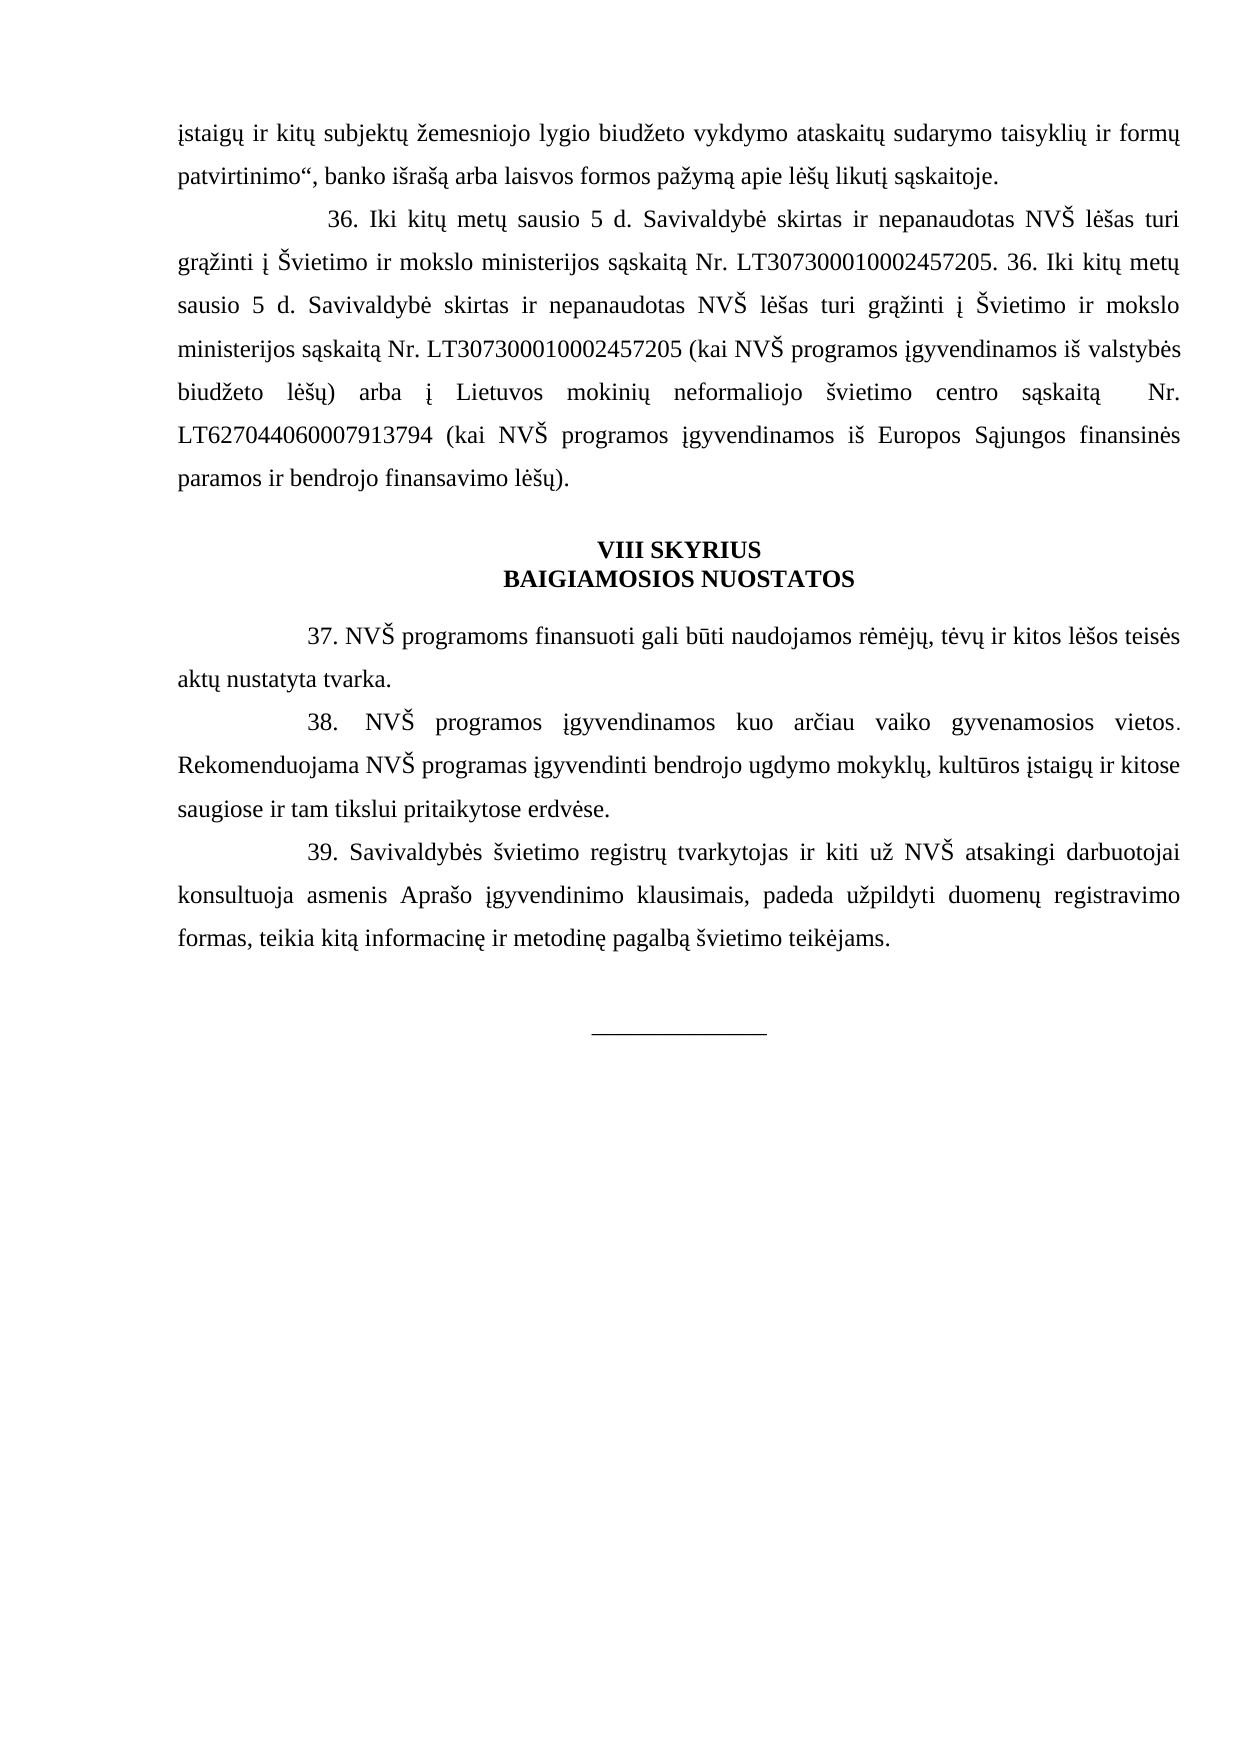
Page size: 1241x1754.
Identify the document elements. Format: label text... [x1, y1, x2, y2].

text VIII SKYRIUS [177, 535, 1181, 564]
text BAIGIAMOSIOS NUOSTATOS [177, 564, 1181, 592]
text 39. Savivaldybės švietimo registrų tvarkytojas ir kiti už NVŠ atsakingi darbuotojai konsultuoja asmenis Aprašo įgyvendinimo klausimais, padeda užpildyti duomenų registravimo formas, teikia kitą informacinę ir metodinę pagalbą švietimo teikėjams. [177, 837, 1181, 952]
text įstaigų ir kitų subjektų žemesniojo lygio biudžeto vykdymo ataskaitų sudarymo taisyklių ir formų patvirtinimo“, banko išrašą arba laisvos formos pažymą apie lėšų likutį sąskaitoje. [177, 118, 1181, 190]
text 38. NVŠ programos įgyvendinamos kuo arčiau vaiko gyvenamosios vietos. Rekomenduojama NVŠ programas įgyvendinti bendrojo ugdymo mokyklų, kultūros įstaigų ir kitose saugiose ir tam tikslui pritaikytose erdvėse. [177, 707, 1181, 822]
text ______________ [177, 1009, 1181, 1038]
text 37. NVŠ programoms finansuoti gali būti naudojamos rėmėjų, tėvų ir kitos lėšos teisės aktų nustatyta tvarka. [177, 621, 1181, 693]
text 36. Iki kitų metų sausio 5 d. Savivaldybė skirtas ir nepanaudotas NVŠ lėšas turi grąžinti į Švietimo ir mokslo ministerijos sąskaitą Nr. LT307300010002457205. 36. Iki kitų metų sausio 5 d. Savivaldybė skirtas ir nepanaudotas NVŠ lėšas turi grąžinti į Švietimo ir mokslo ministerijos sąskaitą Nr. LT307300010002457205 (kai NVŠ programos įgyvendinamos iš valstybės biudžeto lėšų) arba į Lietuvos mokinių neformaliojo švietimo centro sąskaitą Nr. LT627044060007913794 (kai NVŠ programos įgyvendinamos iš Europos Sąjungos finansinės paramos ir bendrojo finansavimo lėšų). [177, 204, 1181, 492]
